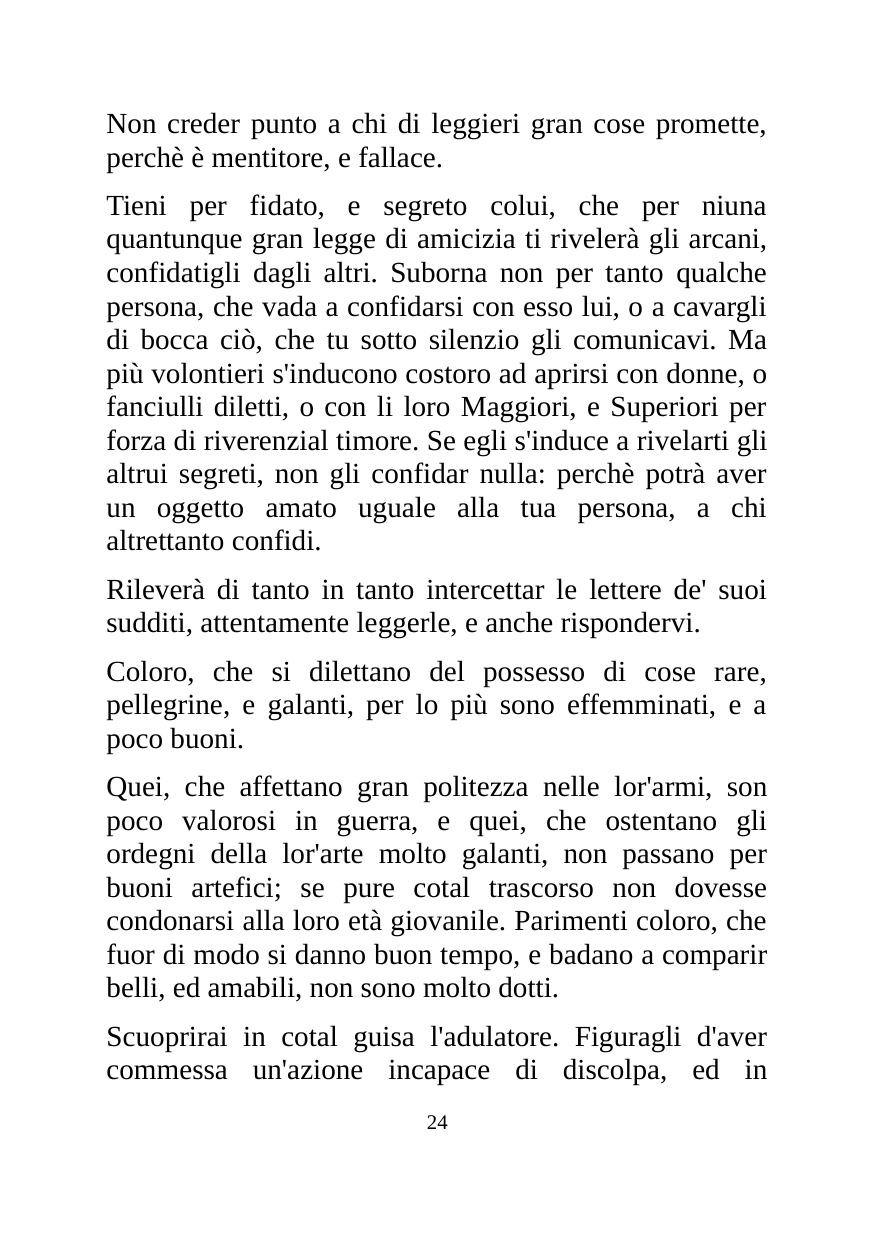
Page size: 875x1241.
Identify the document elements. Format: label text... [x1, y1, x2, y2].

text Non creder punto a chi di leggieri gran cose promette, perchè è mentitore, e fallace. [106, 106, 768, 173]
text Tieni per fidato, e segreto colui, che per niuna quantunque gran legge di amicizia ti rivelerà gli arcani, confidatigli dagli altri. Suborna non per tanto qualche persona, che vada a confidarsi con esso lui, o a cavargli di bocca ciò, che tu sotto silenzio gli comunicavi. Ma più volontieri s'inducono costoro ad aprirsi con donne, o fanciulli diletti, o con li loro Maggiori, e Superiori per forza di riverenzial timore. Se egli s'induce a rivelarti gli altrui segreti, non gli confidar nulla: perchè potrà aver un oggetto amato uguale alla tua persona, a chi altrettanto confidi. [106, 188, 768, 557]
text Coloro, che si dilettano del possesso di cose rare, pellegrine, e galanti, per lo più sono effemminati, e a poco buoni. [106, 654, 768, 754]
text Quei, che affettano gran politezza nelle lor'armi, son poco valorosi in guerra, e quei, che ostentano gli ordegni della lor'arte molto galanti, non passano per buoni artefici; se pure cotal trascorso non dovesse condonarsi alla loro età giovanile. Parimenti coloro, che fuor di modo si danno buon tempo, e badano a comparir belli, ed amabili, non sono molto dotti. [106, 769, 768, 1004]
text Rileverà di tanto in tanto intercettar le lettere de' suoi sudditi, attentamente leggerle, e anche rispondervi. [106, 572, 768, 639]
text Scuoprirai in cotal guisa l'adulatore. Figuragli d'aver commessa un'azione incapace di discolpa, ed in [106, 1019, 768, 1086]
